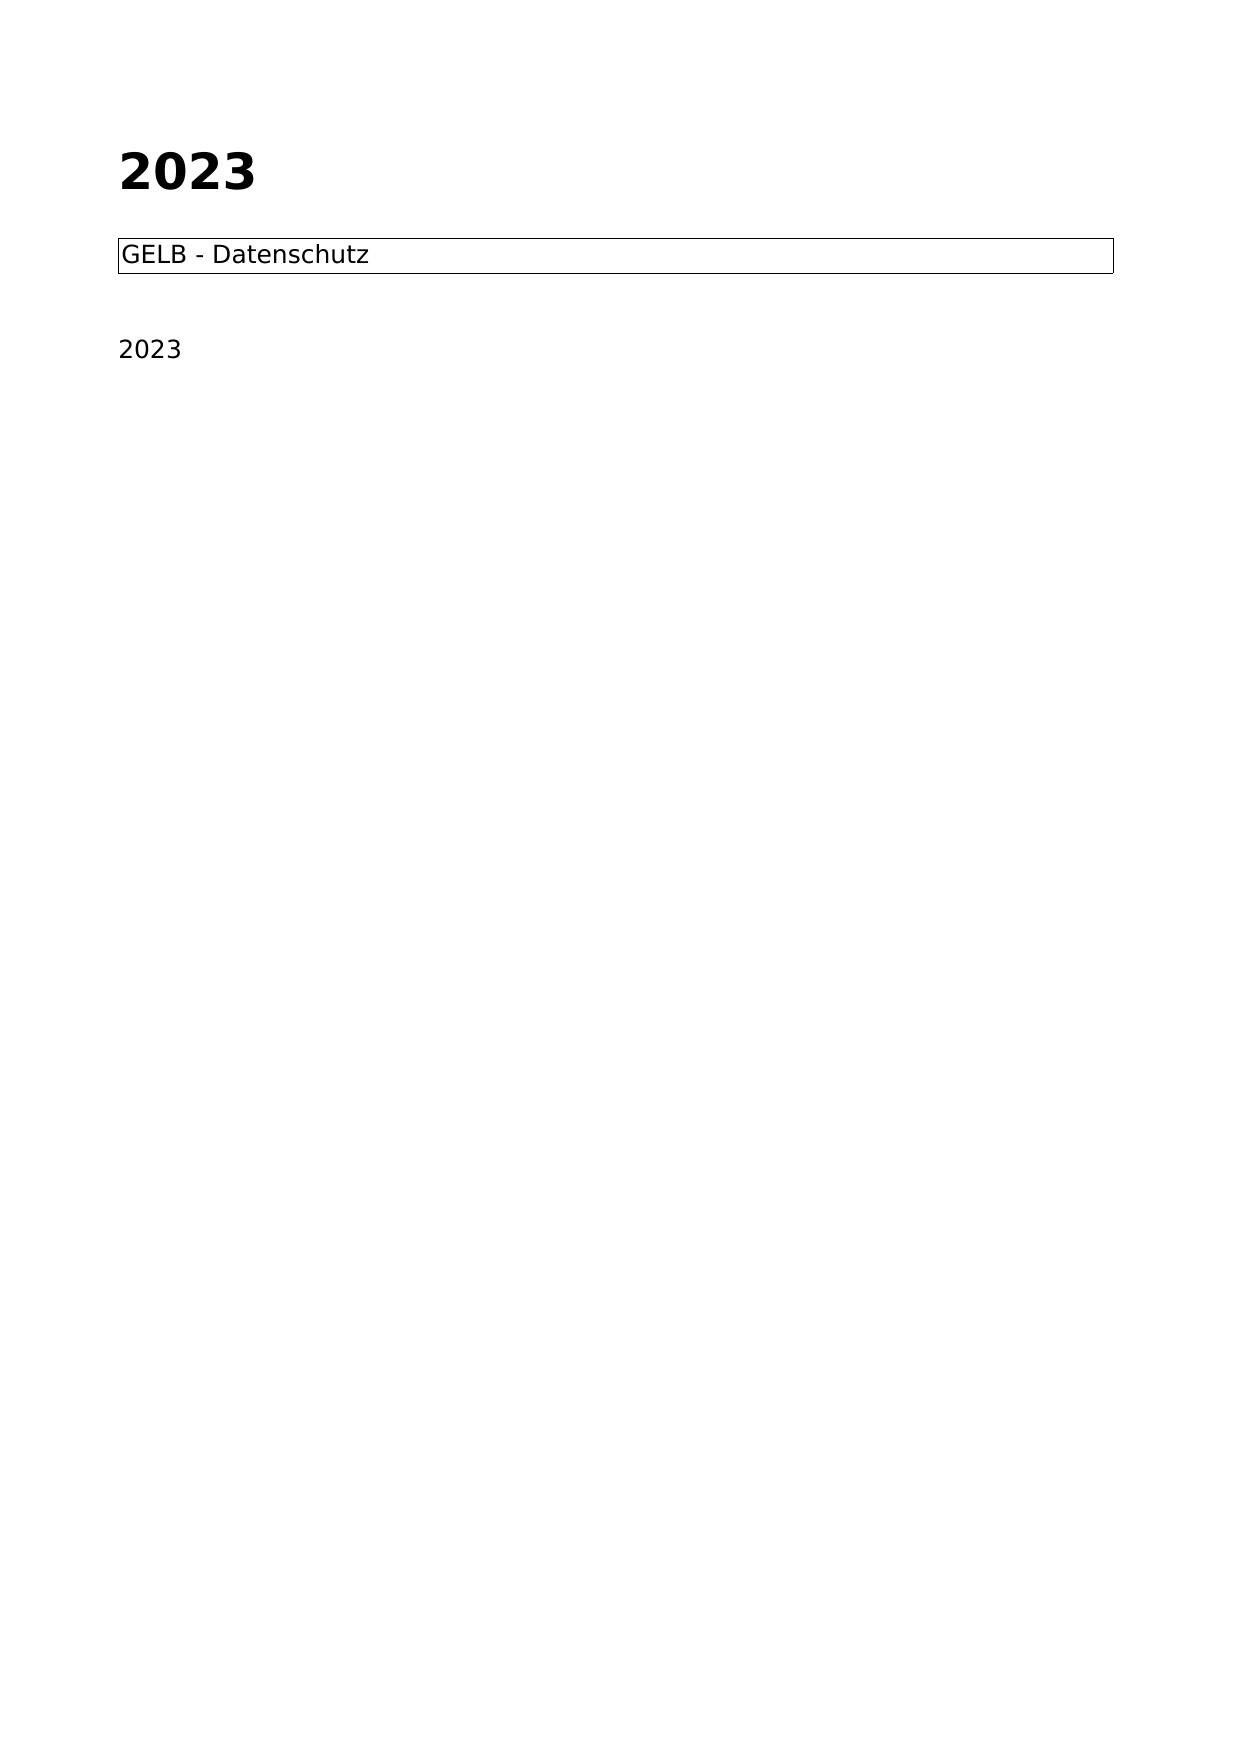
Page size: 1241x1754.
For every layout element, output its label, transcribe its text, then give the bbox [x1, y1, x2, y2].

text 2023 [118, 335, 1122, 364]
table_header GELB - Datenschutz [119, 239, 1113, 273]
subtitle 2023 [118, 143, 1122, 201]
